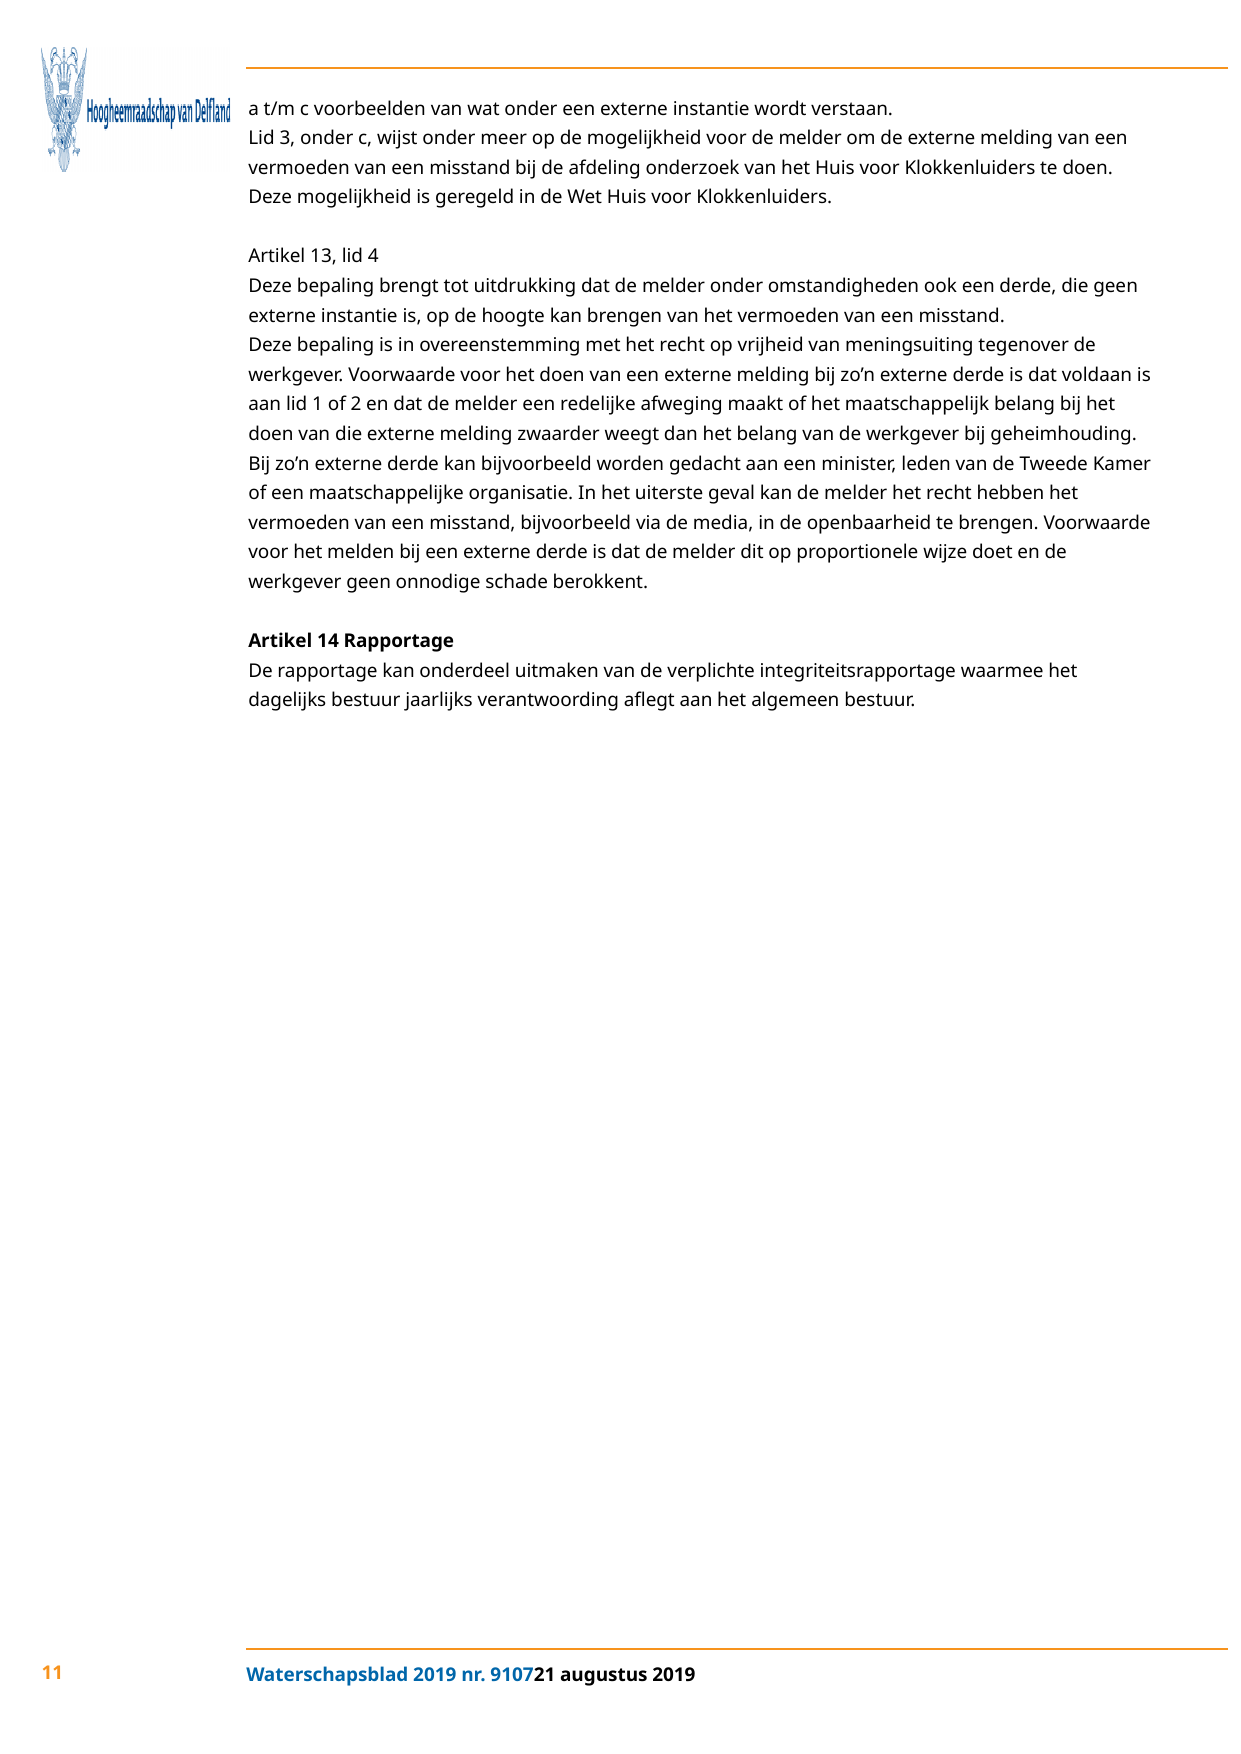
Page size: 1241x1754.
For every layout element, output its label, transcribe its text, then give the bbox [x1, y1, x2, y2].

text Bij zo’n externe derde kan bijvoorbeeld worden gedacht aan een minister, leden van de Tweede Kamer of een maatschappelijke organisatie. In het uiterste geval kan de melder het recht hebben het vermoeden van een misstand, bijvoorbeeld via de media, in de openbaarheid te brengen. Voorwaarde voor het melden bij een externe derde is dat de melder dit op proportionele wijze doet en de werkgever geen onnodige schade berokkent. [248, 450, 1152, 594]
text Lid 3, onder c, wijst onder meer op de mogelijkheid voor de melder om de externe melding van een vermoeden van een misstand bij de afdeling onderzoek van het Huis voor Klokkenluiders te doen. Deze mogelijkheid is geregeld in de Wet Huis voor Klokkenluiders. [248, 124, 1152, 209]
text a t/m c voorbeelden van wat onder een externe instantie wordt verstaan. [248, 95, 1152, 121]
picture [41, 47, 231, 172]
text Deze bepaling brengt tot uitdrukking dat de melder onder omstandigheden ook een derde, die geen externe instantie is, op de hoogte kan brengen van het vermoeden van een misstand. [248, 272, 1152, 328]
text Artikel 14 Rapportage [248, 627, 1152, 653]
text Artikel 13, lid 4 [248, 243, 1152, 268]
text Deze bepaling is in overeenstemming met het recht op vrijheid van meningsuiting tegenover de werkgever. Voorwaarde voor het doen van een externe melding bij zo’n externe derde is dat voldaan is aan lid 1 of 2 en dat de melder een redelijke afweging maakt of het maatschappelijk belang bij het doen van die externe melding zwaarder weegt dan het belang van de werkgever bij geheimhouding. [248, 331, 1152, 446]
text De rapportage kan onderdeel uitmaken van de verplichte integriteitsrapportage waarmee het dagelijks bestuur jaarlijks verantwoording aflegt aan het algemeen bestuur. [248, 657, 1152, 712]
